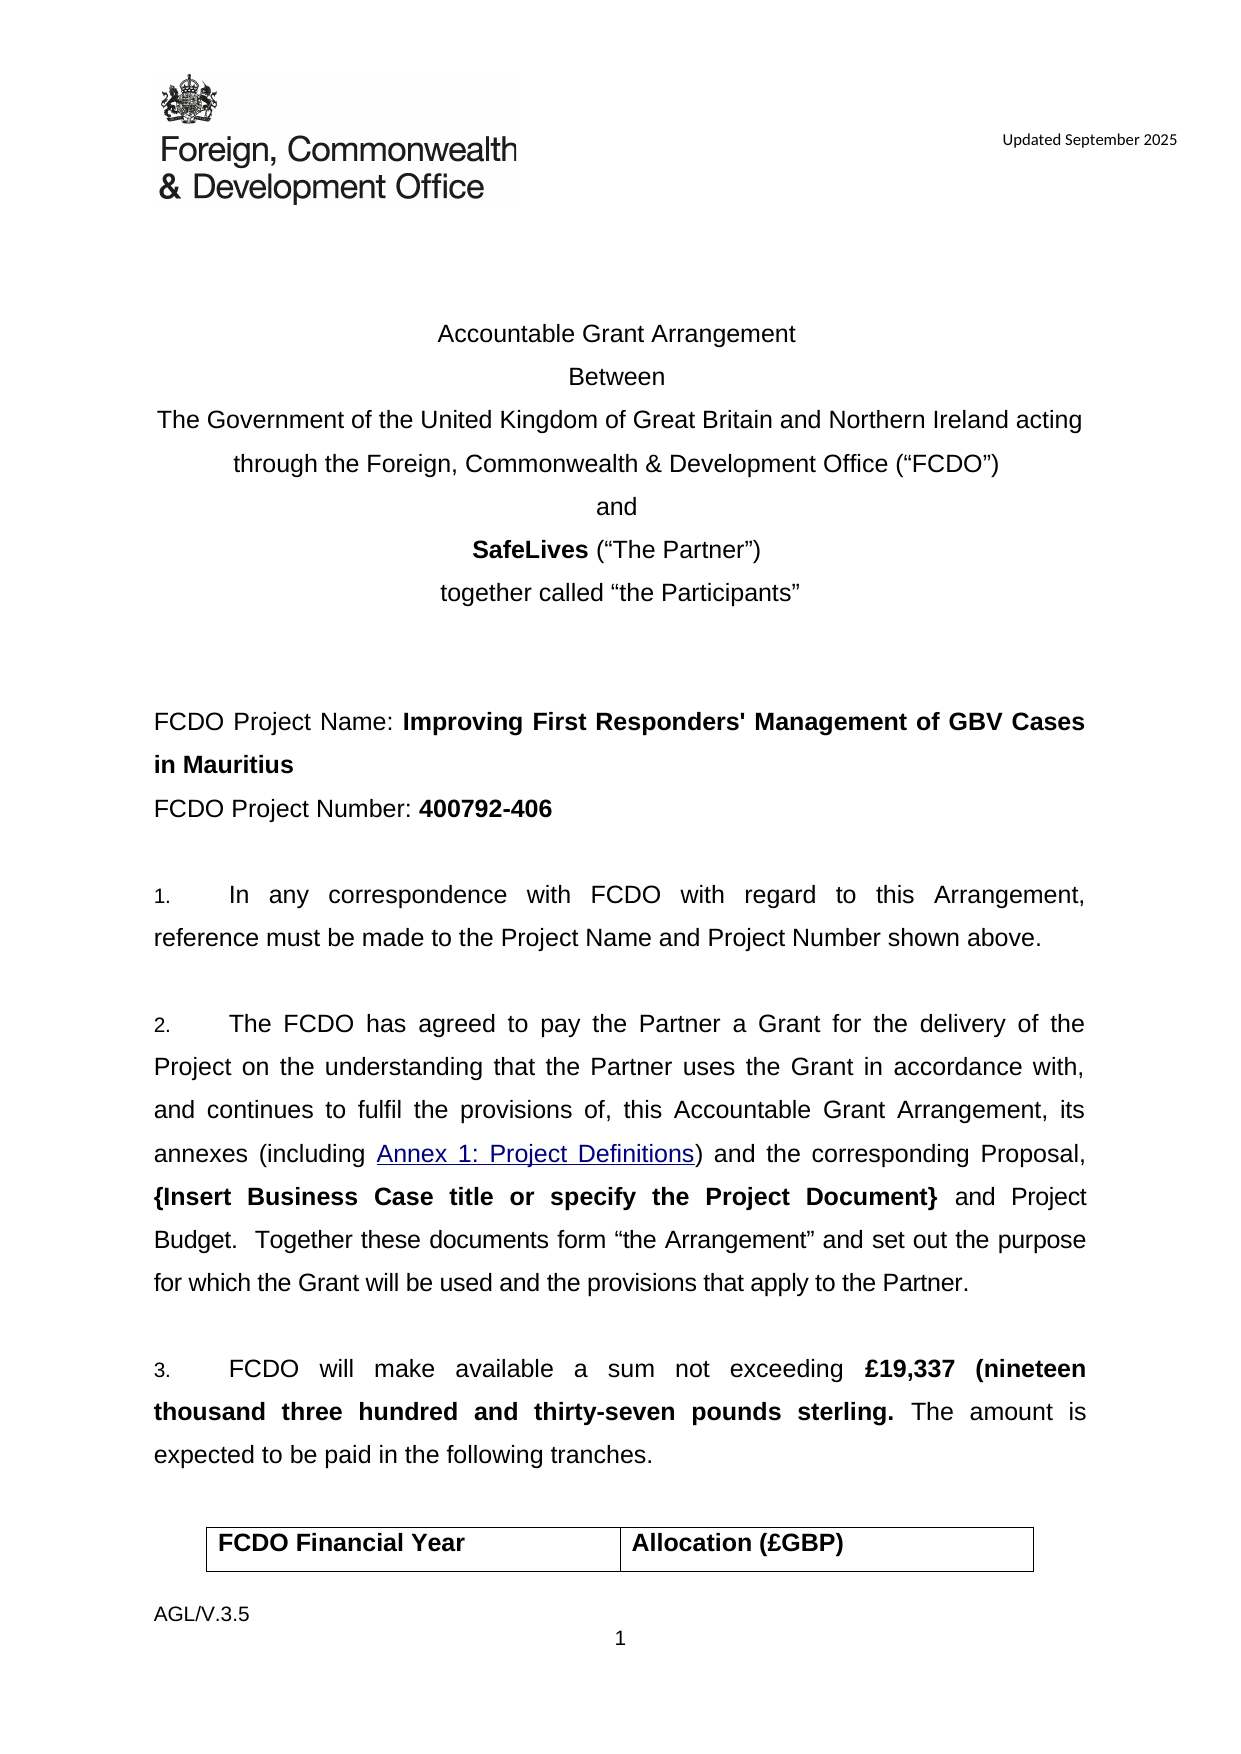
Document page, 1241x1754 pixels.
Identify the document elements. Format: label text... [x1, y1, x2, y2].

list In any correspondence with FCDO with regard to this Arrangement, reference must be made to the Project Name and Project Number shown above. [153, 880, 1087, 952]
list FCDO will make available a sum not exceeding £19,337 (nineteen thousand three hundred and thirty-seven pounds sterling. The amount is expected to be paid in the following tranches. [153, 1354, 1087, 1469]
text Accountable Grant Arrangement [153, 319, 1087, 348]
text and [153, 492, 1087, 521]
table_header Allocation (£GBP) [621, 1528, 1033, 1571]
table_header FCDO Financial Year [207, 1528, 620, 1571]
text SafeLives (“The Partner”) [153, 535, 1087, 564]
text together called “the Participants” [153, 578, 1087, 607]
list The FCDO has agreed to pay the Partner a Grant for the delivery of the Project on the understanding that the Partner uses the Grant in accordance with, and continues to fulfil the provisions of, this Accountable Grant Arrangement, its annexes (including Annex 1: Project Definitions) and the corresponding Proposal, {Insert Business Case title or specify the Project Document} and Project Budget. Together these documents form “the Arrangement” and set out the purpose for which the Grant will be used and the provisions that apply to the Partner. [153, 1009, 1087, 1297]
text The Government of the United Kingdom of Great Britain and Northern Ireland acting through the Foreign, Commonwealth & Development Office (“FCDO”) [153, 406, 1087, 477]
text Between [153, 362, 1087, 391]
text FCDO Project Name: Improving First Responders' Management of GBV Cases in Mauritius [153, 707, 1087, 779]
text FCDO Project Number: 400792-406 [153, 794, 1087, 822]
